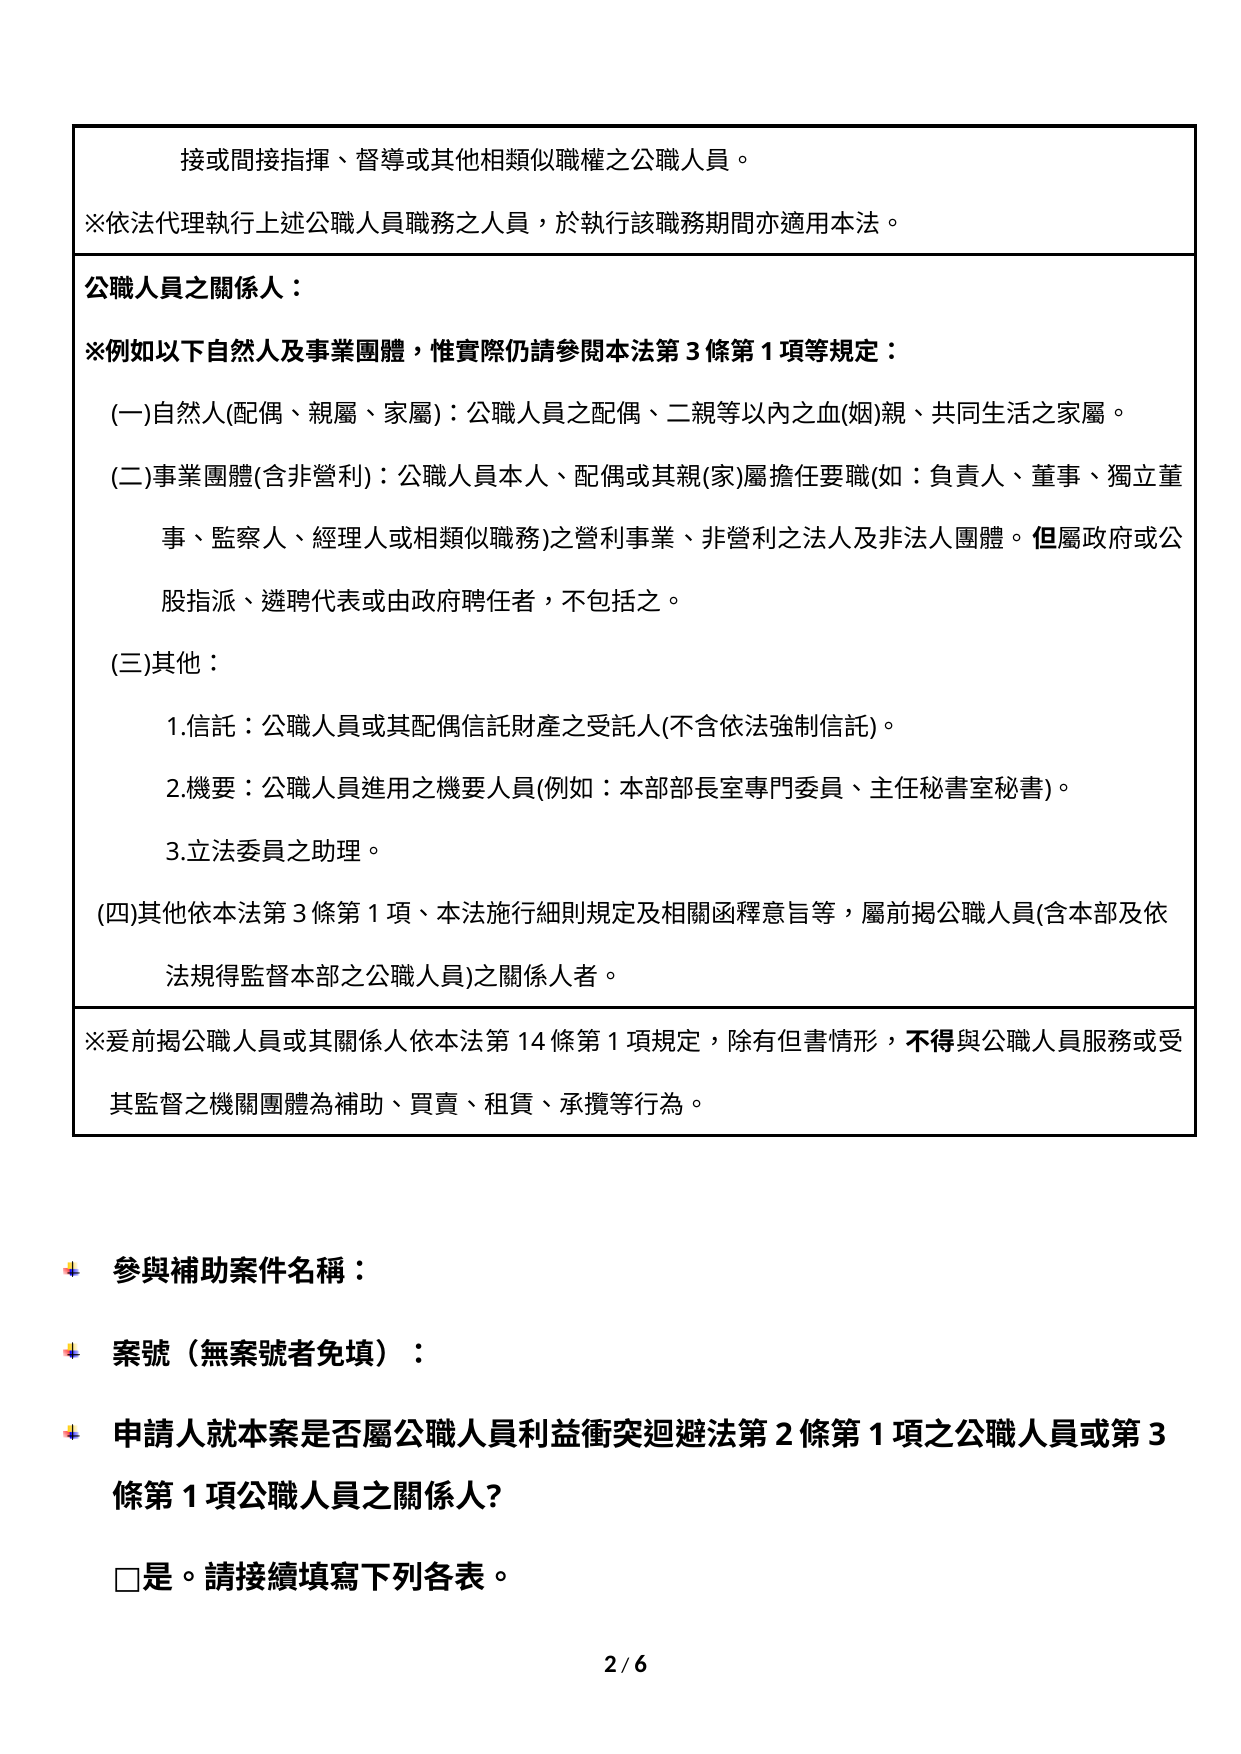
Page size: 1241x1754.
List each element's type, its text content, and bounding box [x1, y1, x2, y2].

list 申請人就本案是否屬公職人員利益衝突迴避法第2條第1項之公職人員或第3條第1項公職人員之關係人? [62, 1400, 1184, 1525]
table_cell ※爰前揭公職人員或其關係人依本法第14條第1項規定，除有但書情形，不得與公職人員服務或受 其監督之機關團體為補助、買賣、租賃、承攬等行為。 [75, 1009, 1194, 1134]
list □是。請接續填寫下列各表。 [112, 1544, 1184, 1607]
picture [63, 1341, 80, 1359]
table_header 接或間接指揮、督導或其他相類似職權之公職人員。 ※依法代理執行上述公職人員職務之人員，於執行該職務期間亦適用本法。 [75, 128, 1194, 252]
list 案號（無案號者免填）： [62, 1319, 1184, 1381]
picture [63, 1423, 80, 1440]
picture [63, 1260, 80, 1277]
list 參與補助案件名稱： [62, 1237, 1184, 1300]
table_cell 公職人員之關係人： ※例如以下自然人及事業團體，惟實際仍請參閱本法第3條第1項等規定： (一)自然人(配偶、親屬、家屬)：公職人員之配偶、二親等以內之血(姻)親、共同生活之家屬。 (二)事業團體(含非營利)：公職人員本人、配偶或其親(家)屬擔任要職(如：負責人、董事、獨立董事、監察人、經理人或相類似職務)之營利事業、非營利之法人及非法人團體。但屬政府或公股指派、遴聘代表或由政府聘任者，不包括之。 (三)其他： 1.信託：公職人員或其配偶信託財產之受託人(不含依法強制信託)。 2.機要：公職人員進用之機要人員(例如：本部部長室專門委員、主任秘書室秘書)。 3.立法委員之助理。 (四)其他依本法第3條第1項、本法施行細則規定及相關函釋意旨等，屬前揭公職人員(含本部及依法規得監督本部之公職人員)之關係人者。 [75, 256, 1194, 1006]
